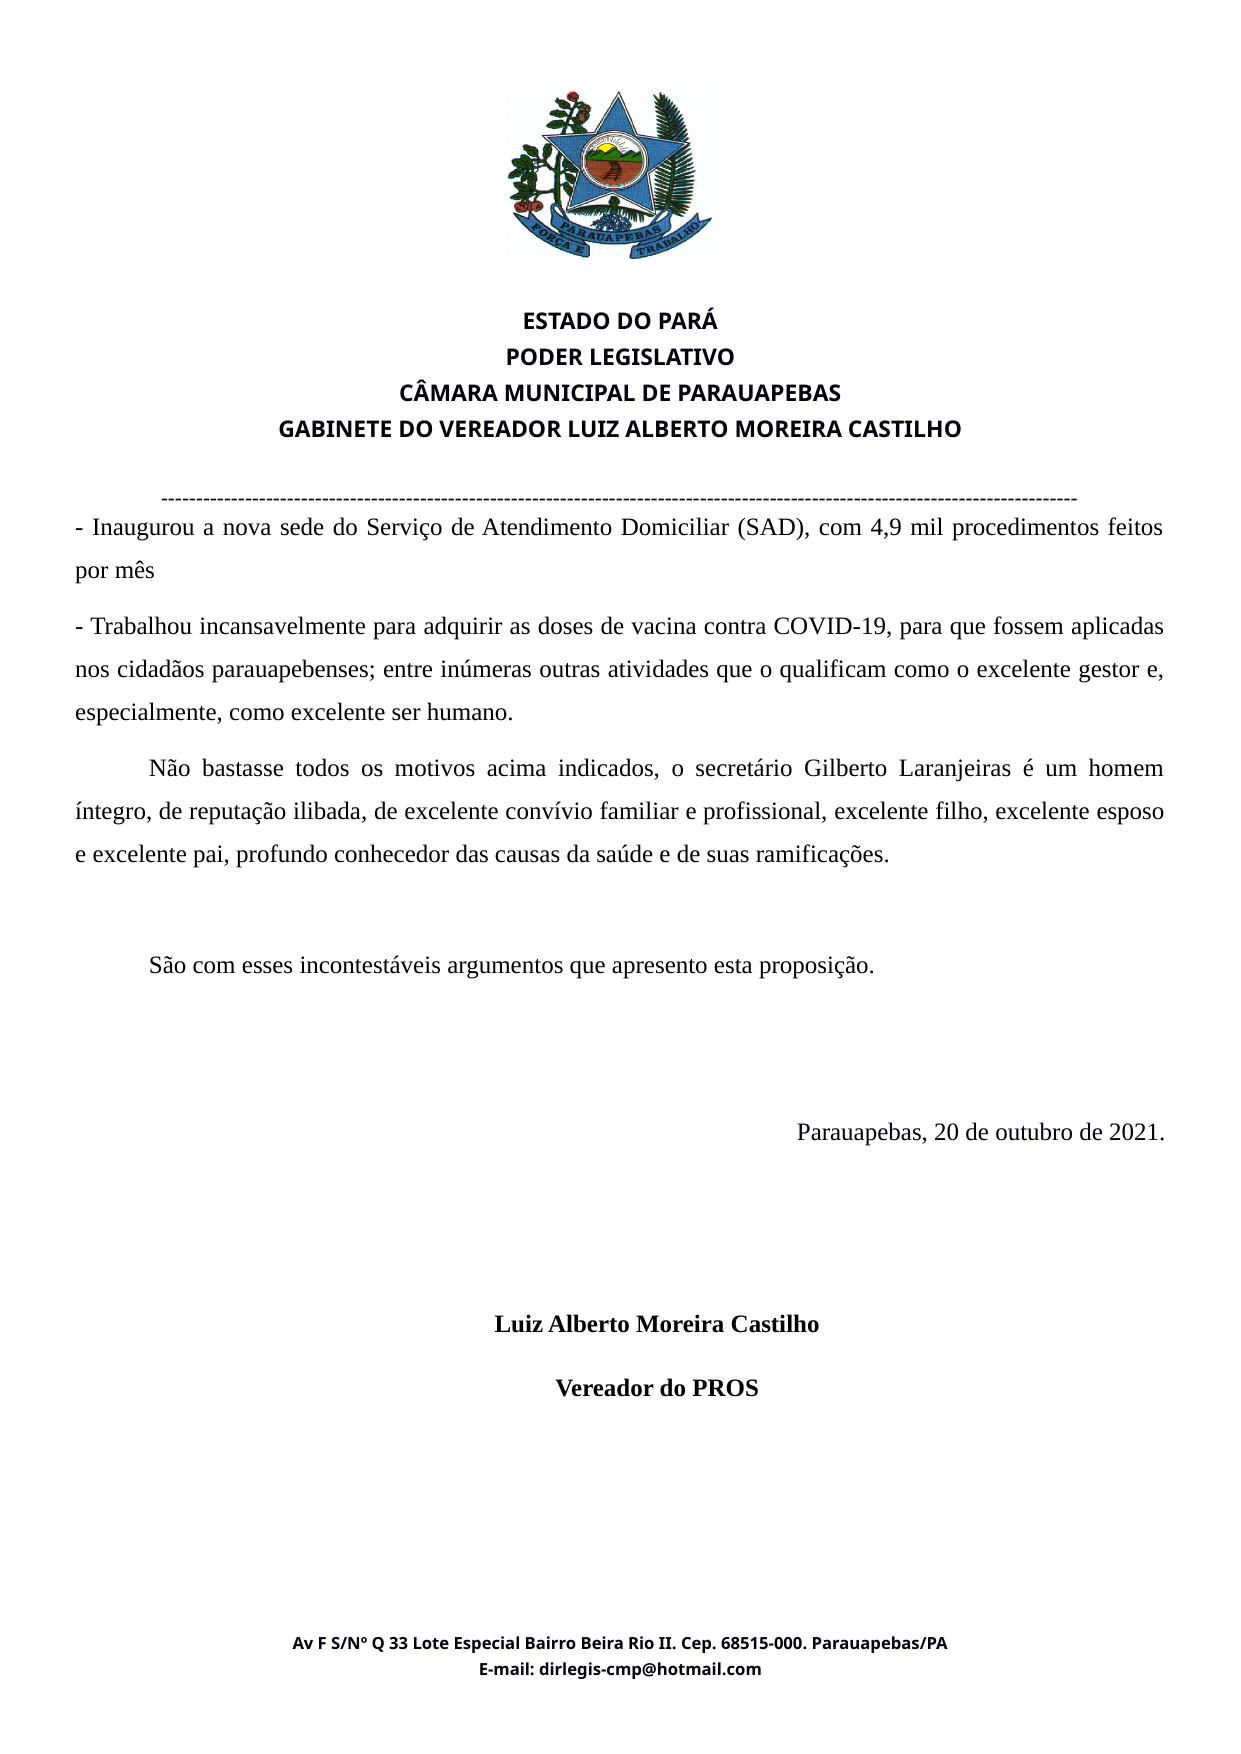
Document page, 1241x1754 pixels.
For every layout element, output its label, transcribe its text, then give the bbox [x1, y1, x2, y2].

text Vereador do PROS [75, 1373, 1165, 1402]
text - Trabalhou incansavelmente para adquirir as doses de vacina contra COVID-19, para que fossem aplicadas nos cidadãos parauapebenses; entre inúmeras outras atividades que o qualificam como o excelente gestor e, especialmente, como excelente ser humano. [75, 611, 1165, 726]
text São com esses incontestáveis argumentos que apresento esta proposição. [75, 951, 1165, 979]
picture [512, 89, 715, 261]
text Parauapebas, 20 de outubro de 2021. [591, 1117, 1165, 1146]
text - Inaugurou a nova sede do Serviço de Atendimento Domiciliar (SAD), com 4,9 mil procedimentos feitos por mês [75, 512, 1165, 584]
text Não bastasse todos os motivos acima indicados, o secretário Gilberto Laranjeiras é um homem íntegro, de reputação ilibada, de excelente convívio familiar e profissional, excelente filho, excelente esposo e excelente pai, profundo conhecedor das causas da saúde e de suas ramificações. [75, 753, 1165, 868]
text Luiz Alberto Moreira Castilho [75, 1309, 1165, 1338]
